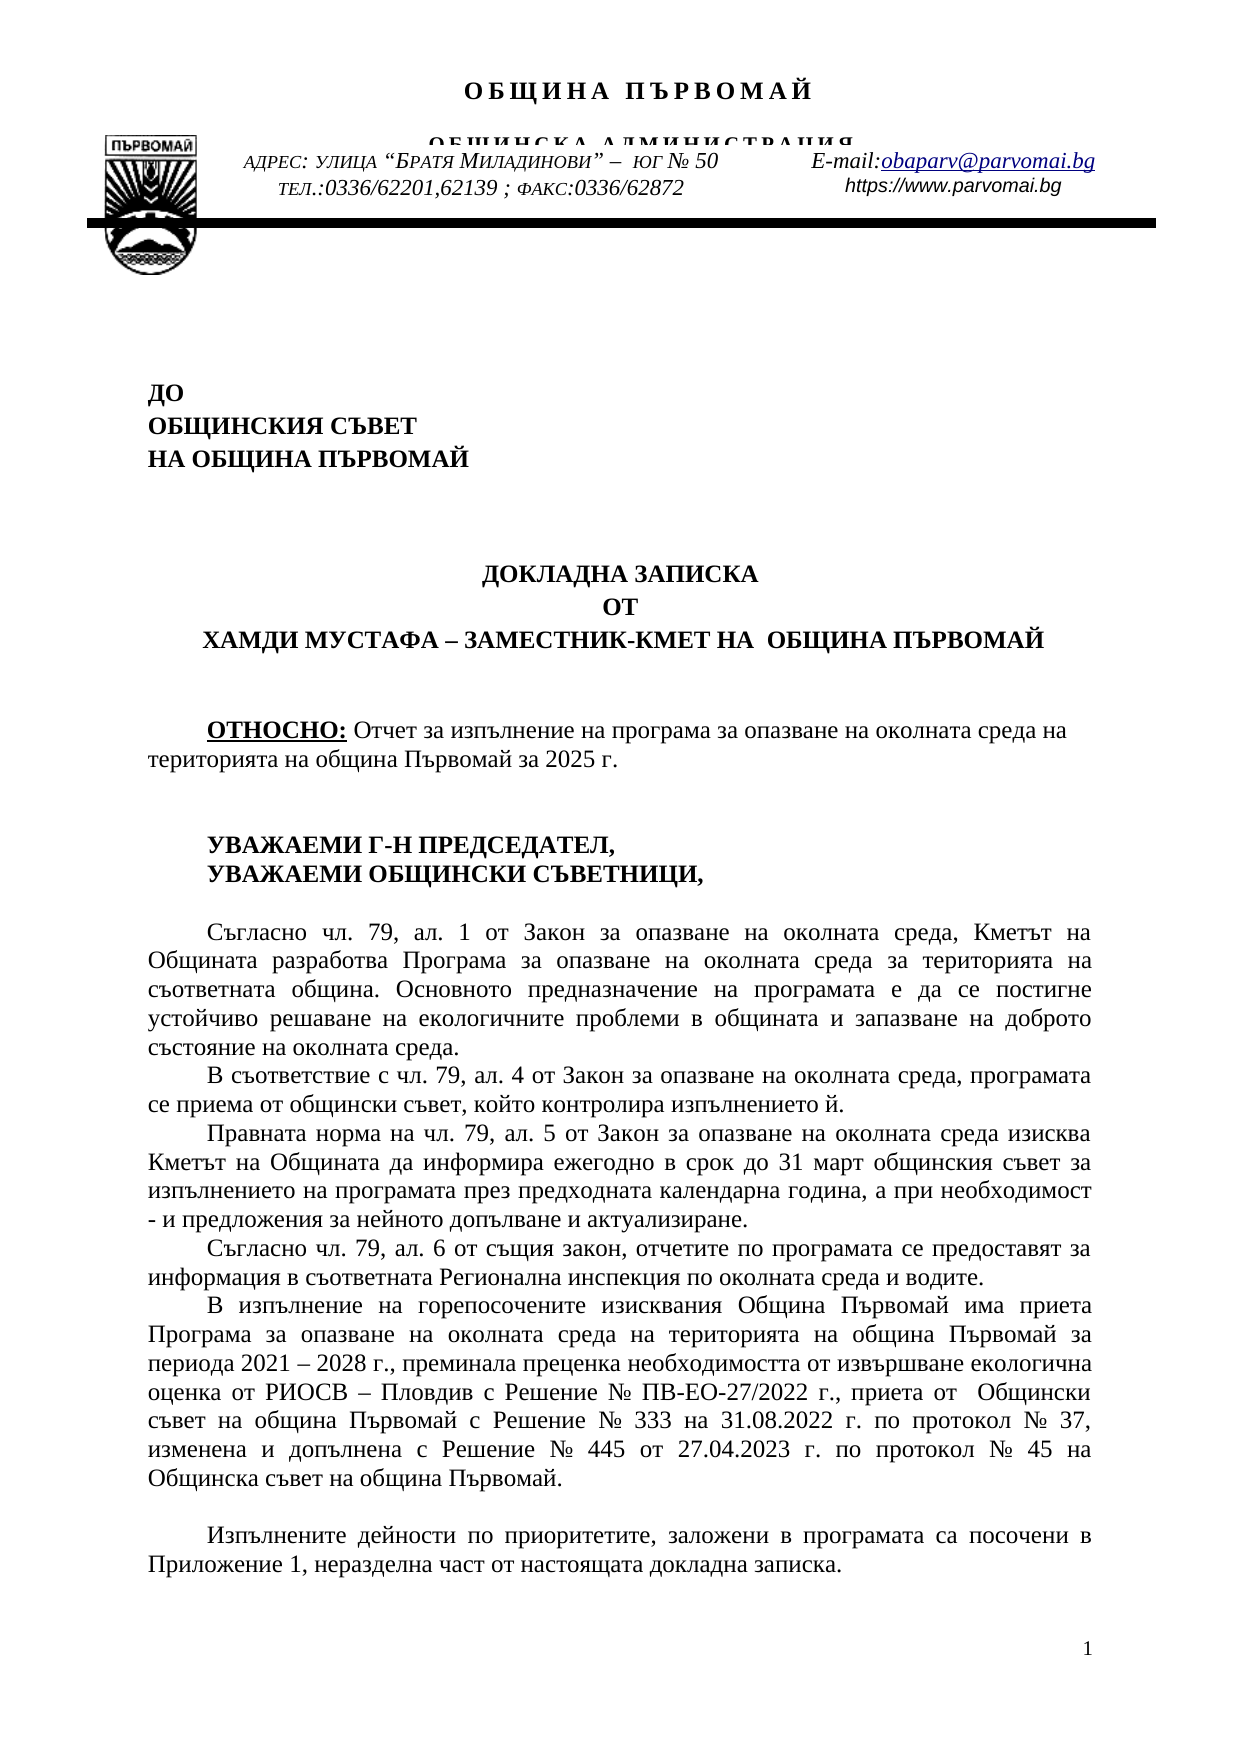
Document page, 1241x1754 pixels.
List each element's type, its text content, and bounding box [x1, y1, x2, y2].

text ОТНОСНО: Отчет за изпълнение на програма за опазване на околната среда на територията на община Първомай за 2025 г. [148, 715, 1093, 773]
text В изпълнение на горепосочените изисквания Община Първомай има приета Програма за опазване на околната среда на територията на община Първомай за периода 2021 – 2028 г., преминала преценка необходимостта от извършване екологична оценка от РИОСВ – Пловдив с Решение № ПВ-ЕО-27/2022 г., приета от Общински съвет на община Първомай с Решение № 333 на 31.08.2022 г. по протокол № 37, изменена и допълнена с Решение № 445 от 27.04.2023 г. по протокол № 45 на Общинска съвет на община Първомай. [148, 1290, 1093, 1492]
text ДОКЛАДНА ЗАПИСКА [148, 559, 1093, 588]
text НА ОБЩИНА ПЪРВОМАЙ [148, 444, 1057, 473]
text Изпълнените дейности по приоритетите, заложени в програмата са посочени в Приложение 1, неразделна част от настоящата докладна записка. [148, 1520, 1093, 1578]
text ОТ [148, 592, 1093, 621]
text Съгласно чл. 79, ал. 1 от Закон за опазване на околната среда, Кметът на Общината разработва Програма за опазване на околната среда за територията на съответната община. Основното предназначение на програмата е да се постигне устойчиво решаване на екологичните проблеми в общината и запазване на доброто състояние на околната среда. [148, 917, 1093, 1060]
text УВАЖАЕМИ ОБЩИНСКИ СЪВЕТНИЦИ, [148, 859, 1093, 888]
text ОБЩИНСКИЯ СЪВЕТ [148, 411, 1057, 439]
text Правната норма на чл. 79, ал. 5 от Закон за опазване на околната среда изисква Кметът на Общината да информира ежегодно в срок до 31 март общинския съвет за изпълнението на програмата през предходната календарна година, а при необходимост - и предложения за нейното допълване и актуализиране. [148, 1118, 1093, 1233]
text ДО [148, 378, 1057, 407]
text Съгласно чл. 79, ал. 6 от същия закон, отчетите по програмата се предоставят за информация в съответната Регионална инспекция по околната среда и водите. [148, 1233, 1093, 1290]
text В съответствие с чл. 79, ал. 4 от Закон за опазване на околната среда, програмата се приема от общински съвет, който контролира изпълнението й. [148, 1060, 1093, 1118]
text ХАМДИ МУСТАФА – ЗАМЕСТНИК-КМЕТ НА ОБЩИНА ПЪРВОМАЙ [148, 625, 1093, 654]
text УВАЖАЕМИ Г-Н ПРЕДСЕДАТЕЛ, [148, 830, 1093, 859]
